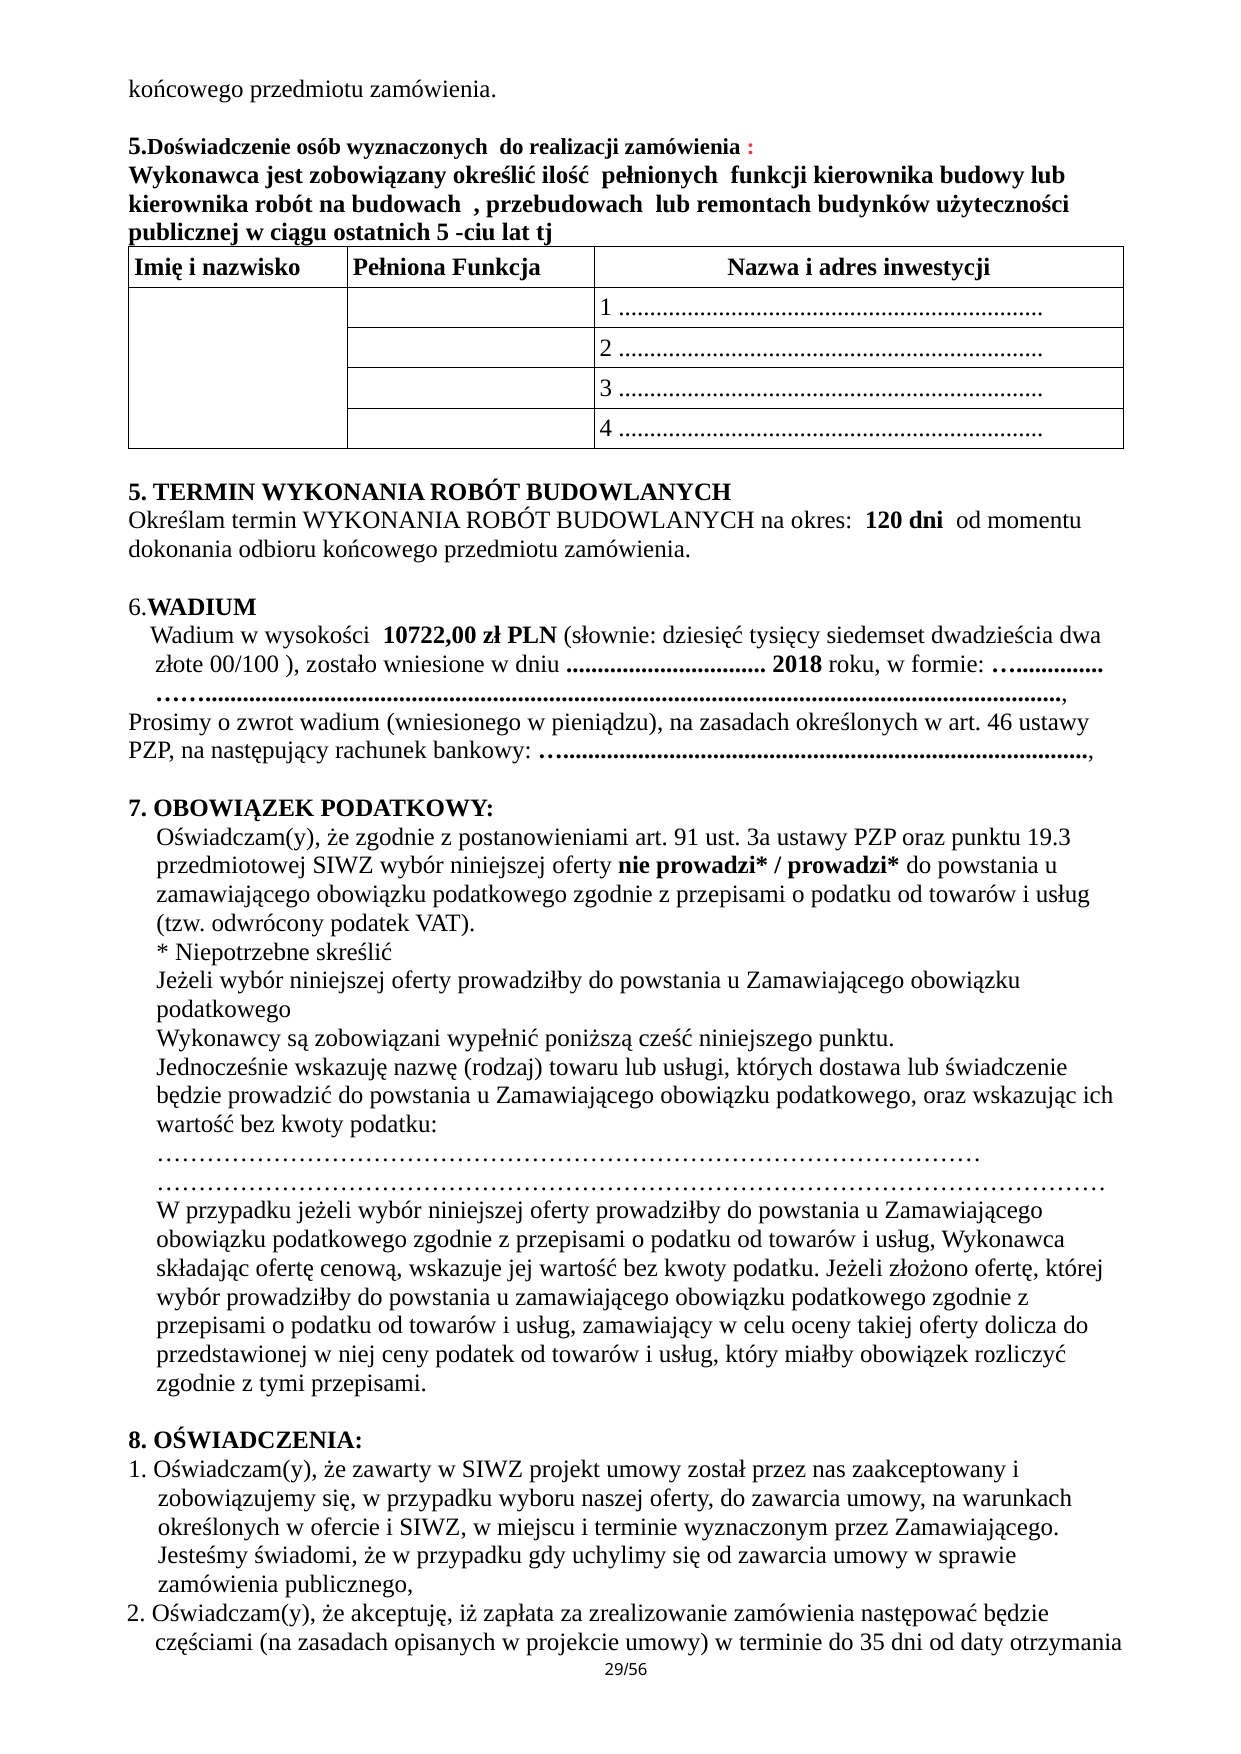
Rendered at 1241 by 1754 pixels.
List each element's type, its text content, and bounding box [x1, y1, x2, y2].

table_cell [129, 288, 347, 448]
text Wadium w wysokości 10722,00 zł PLN (słownie: dziesięć tysięcy siedemset dwadzieścia dwa złote 00/100 ), zostało wniesione w dniu ................................ 2018 roku, w formie: …..............……........................................................................................................................................., [150, 620, 1123, 707]
text * Niepotrzebne skreślić [156, 937, 1123, 965]
table_cell [348, 328, 594, 367]
table_cell [348, 368, 594, 407]
text W przypadku jeżeli wybór niniejszej oferty prowadziłby do powstania u Zamawiającego obowiązku podatkowego zgodnie z przepisami o podatku od towarów i usług, Wykonawca składając ofertę cenową, wskazuje jej wartość bez kwoty podatku. Jeżeli złożono ofertę, której wybór prowadziłby do powstania u zamawiającego obowiązku podatkowego zgodnie z przepisami o podatku od towarów i usług, zamawiający w celu oceny takiej oferty dolicza do przedstawionej w niej ceny podatek od towarów i usług, który miałby obowiązek rozliczyć zgodnie z tymi przepisami. [156, 1195, 1123, 1397]
text Wykonawcy są zobowiązani wypełnić poniższą cześć niniejszego punktu. [156, 1023, 1123, 1052]
table_header Nazwa i adres inwestycji [595, 247, 1123, 287]
text Prosimy o zwrot wadium (wniesionego w pieniądzu), na zasadach określonych w art. 46 ustawy PZP, na następujący rachunek bankowy: …...................................................................................., [128, 707, 1123, 764]
text 1. Oświadczam(y), że zawarty w SIWZ projekt umowy został przez nas zaakceptowany i zobowiązujemy się, w przypadku wyboru naszej oferty, do zawarcia umowy, na warunkach określonych w ofercie i SIWZ, w miejscu i terminie wyznaczonym przez Zamawiającego. Jesteśmy świadomi, że w przypadku gdy uchylimy się od zawarcia umowy w sprawie zamówienia publicznego, [128, 1454, 1123, 1598]
table_cell 3 .................................................................... [595, 368, 1123, 407]
text 2. Oświadczam(y), że akceptuję, iż zapłata za zrealizowanie zamówienia następować będzie częściami (na zasadach opisanych w projekcie umowy) w terminie do 35 dni od daty otrzymania [127, 1598, 1123, 1655]
text 7. OBOWIĄZEK PODATKOWY: [128, 793, 1123, 822]
table_cell 2 .................................................................... [595, 328, 1123, 367]
table_cell [348, 288, 594, 327]
table_header Imię i nazwisko [129, 247, 347, 287]
text 5.Doświadczenie osób wyznaczonych do realizacji zamówienia : [128, 131, 1123, 160]
text 8. OŚWIADCZENIA: [128, 1425, 1123, 1454]
table_cell [348, 409, 594, 448]
text 5. TERMIN WYKONANIA ROBÓT BUDOWLANYCH [128, 477, 1123, 505]
text Oświadczam(y), że zgodnie z postanowieniami art. 91 ust. 3a ustawy PZP oraz punktu 19.3 przedmiotowej SIWZ wybór niniejszej oferty nie prowadzi* / prowadzi* do powstania u zamawiającego obowiązku podatkowego zgodnie z przepisami o podatku od towarów i usług (tzw. odwrócony podatek VAT). [156, 822, 1123, 937]
text Określam termin WYKONANIA ROBÓT BUDOWLANYCH na okres: 120 dni od momentu dokonania odbioru końcowego przedmiotu zamówienia. [128, 505, 1123, 563]
table_header Pełniona Funkcja [348, 247, 594, 287]
table_cell 4 .................................................................... [595, 409, 1123, 448]
text Jeżeli wybór niniejszej oferty prowadziłby do powstania u Zamawiającego obowiązku podatkowego [156, 965, 1123, 1023]
text końcowego przedmiotu zamówienia. [128, 74, 1123, 102]
text 6.WADIUM [128, 592, 1123, 620]
text Wykonawca jest zobowiązany określić ilość pełnionych funkcji kierownika budowy lub kierownika robót na budowach , przebudowach lub remontach budynków użyteczności publicznej w ciągu ostatnich 5 -ciu lat tj [128, 160, 1123, 246]
table_cell 1 .................................................................... [595, 288, 1123, 327]
text …………………………………………………………………………………………………… [156, 1167, 1123, 1195]
text Jednocześnie wskazuję nazwę (rodzaj) towaru lub usługi, których dostawa lub świadczenie będzie prowadzić do powstania u Zamawiającego obowiązku podatkowego, oraz wskazując ich wartość bez kwoty podatku: ……………………………………………………………………………………… [156, 1052, 1123, 1167]
